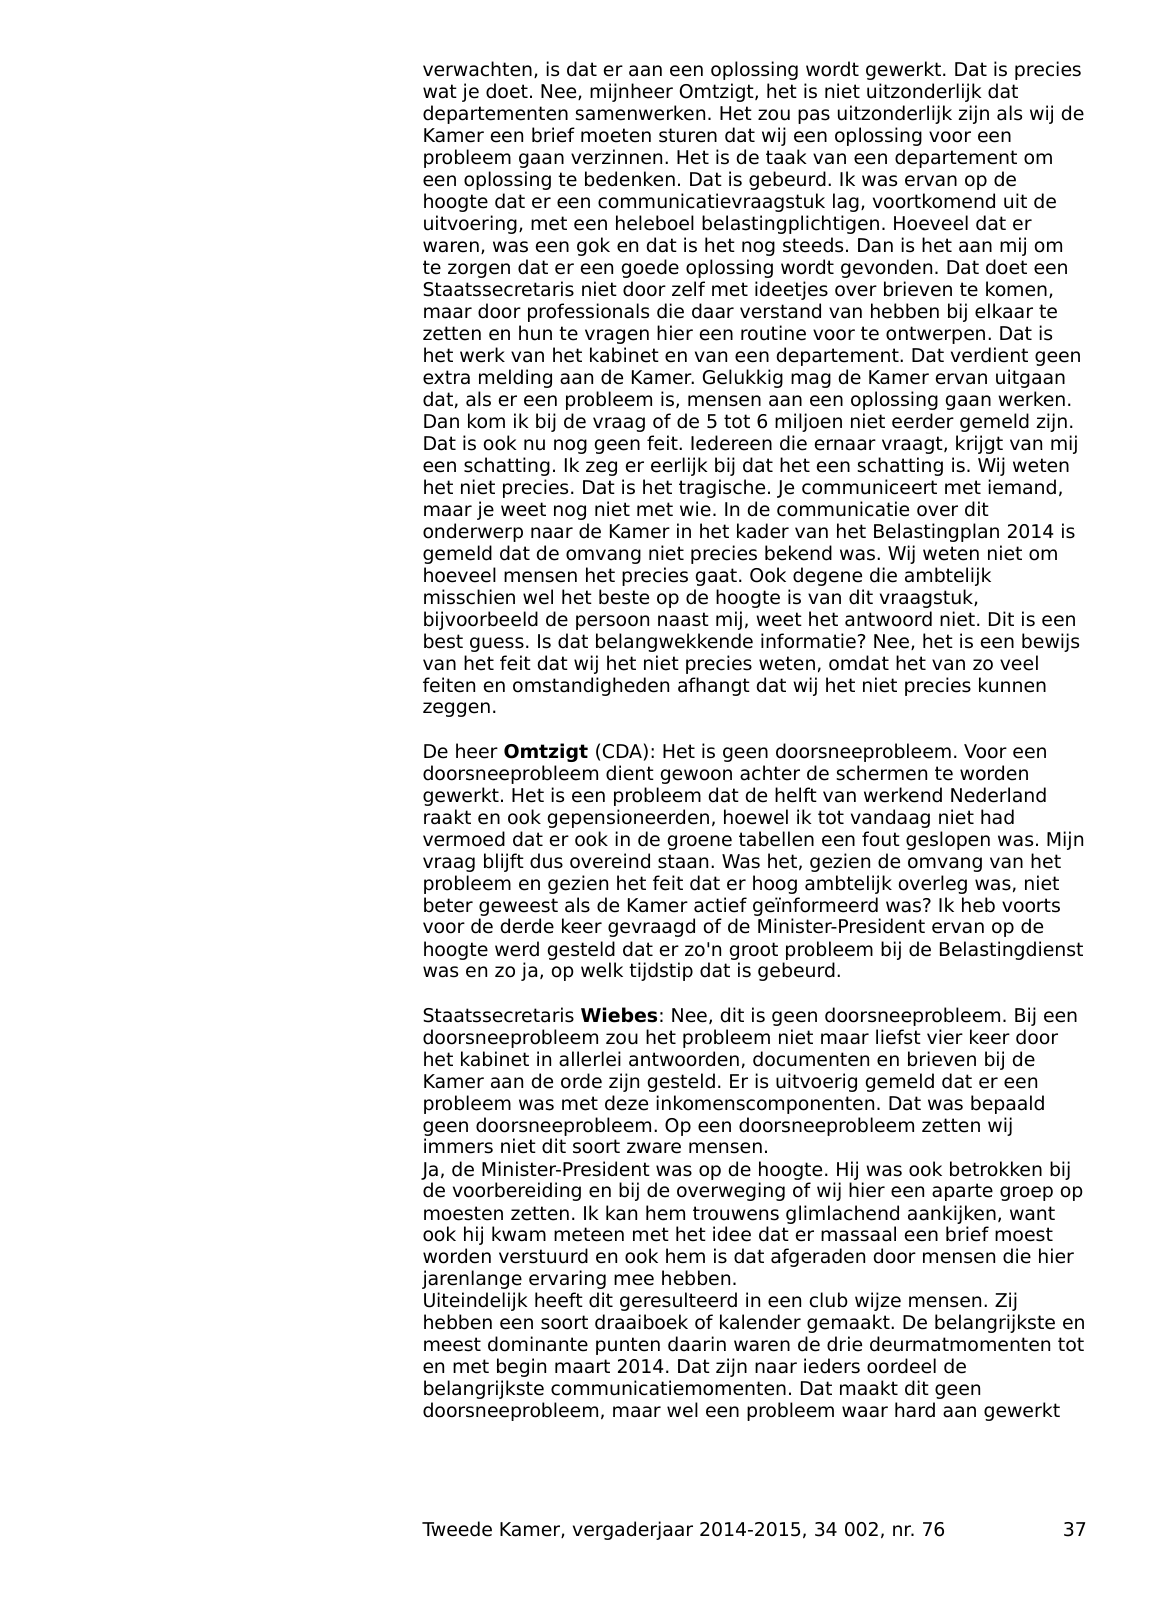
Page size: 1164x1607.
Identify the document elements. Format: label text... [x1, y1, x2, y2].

text De heer Omtzigt (CDA): Het is geen doorsneeprobleem. Voor een doorsneeprobleem dient gewoon achter de schermen te worden gewerkt. Het is een probleem dat de helft van werkend Nederland raakt en ook gepensioneerden, hoewel ik tot vandaag niet had vermoed dat er ook in de groene tabellen een fout geslopen was. Mijn vraag blijft dus overeind staan. Was het, gezien de omvang van het probleem en gezien het feit dat er hoog ambtelijk overleg was, niet beter geweest als de Kamer actief geïnformeerd was? Ik heb voorts voor de derde keer gevraagd of de Minister-President ervan op de hoogte werd gesteld dat er zo'n groot probleem bij de Belastingdienst was en zo ja, op welk tijdstip dat is gebeurd. [422, 741, 1087, 982]
text verwachten, is dat er aan een oplossing wordt gewerkt. Dat is precies wat je doet. Nee, mijnheer Omtzigt, het is niet uitzonderlijk dat departementen samenwerken. Het zou pas uitzonderlijk zijn als wij de Kamer een brief moeten sturen dat wij een oplossing voor een probleem gaan verzinnen. Het is de taak van een departement om een oplossing te bedenken. Dat is gebeurd. Ik was ervan op de hoogte dat er een communicatievraagstuk lag, voortkomend uit de uitvoering, met een heleboel belastingplichtigen. Hoeveel dat er waren, was een gok en dat is het nog steeds. Dan is het aan mij om te zorgen dat er een goede oplossing wordt gevonden. Dat doet een Staatssecretaris niet door zelf met ideetjes over brieven te komen, maar door professionals die daar verstand van hebben bij elkaar te zetten en hun te vragen hier een routine voor te ontwerpen. Dat is het werk van het kabinet en van een departement. Dat verdient geen extra melding aan de Kamer. Gelukkig mag de Kamer ervan uitgaan dat, als er een probleem is, mensen aan een oplossing gaan werken. [422, 59, 1087, 411]
text Uiteindelijk heeft dit geresulteerd in een club wijze mensen. Zij hebben een soort draaiboek of kalender gemaakt. De belangrijkste en meest dominante punten daarin waren de drie deurmatmomenten tot en met begin maart 2014. Dat zijn naar ieders oordeel de belangrijkste communicatiemomenten. Dat maakt dit geen doorsneeprobleem, maar wel een probleem waar hard aan gewerkt [422, 1290, 1087, 1422]
text Staatssecretaris Wiebes: Nee, dit is geen doorsneeprobleem. Bij een doorsneeprobleem zou het probleem niet maar liefst vier keer door het kabinet in allerlei antwoorden, documenten en brieven bij de Kamer aan de orde zijn gesteld. Er is uitvoerig gemeld dat er een probleem was met deze inkomenscomponenten. Dat was bepaald geen doorsneeprobleem. Op een doorsneeprobleem zetten wij immers niet dit soort zware mensen. [422, 1004, 1087, 1158]
text Dan kom ik bij de vraag of de 5 tot 6 miljoen niet eerder gemeld zijn. Dat is ook nu nog geen feit. Iedereen die ernaar vraagt, krijgt van mij een schatting. Ik zeg er eerlijk bij dat het een schatting is. Wij weten het niet precies. Dat is het tragische. Je communiceert met iemand, maar je weet nog niet met wie. In de communicatie over dit onderwerp naar de Kamer in het kader van het Belastingplan 2014 is gemeld dat de omvang niet precies bekend was. Wij weten niet om hoeveel mensen het precies gaat. Ook degene die ambtelijk misschien wel het beste op de hoogte is van dit vraagstuk, bijvoorbeeld de persoon naast mij, weet het antwoord niet. Dit is een best guess. Is dat belangwekkende informatie? Nee, het is een bewijs van het feit dat wij het niet precies weten, omdat het van zo veel feiten en omstandigheden afhangt dat wij het niet precies kunnen zeggen. [422, 411, 1087, 718]
text Ja, de Minister-President was op de hoogte. Hij was ook betrokken bij de voorbereiding en bij de overweging of wij hier een aparte groep op moesten zetten. Ik kan hem trouwens glimlachend aankijken, want ook hij kwam meteen met het idee dat er massaal een brief moest worden verstuurd en ook hem is dat afgeraden door mensen die hier jarenlange ervaring mee hebben. [422, 1158, 1087, 1290]
